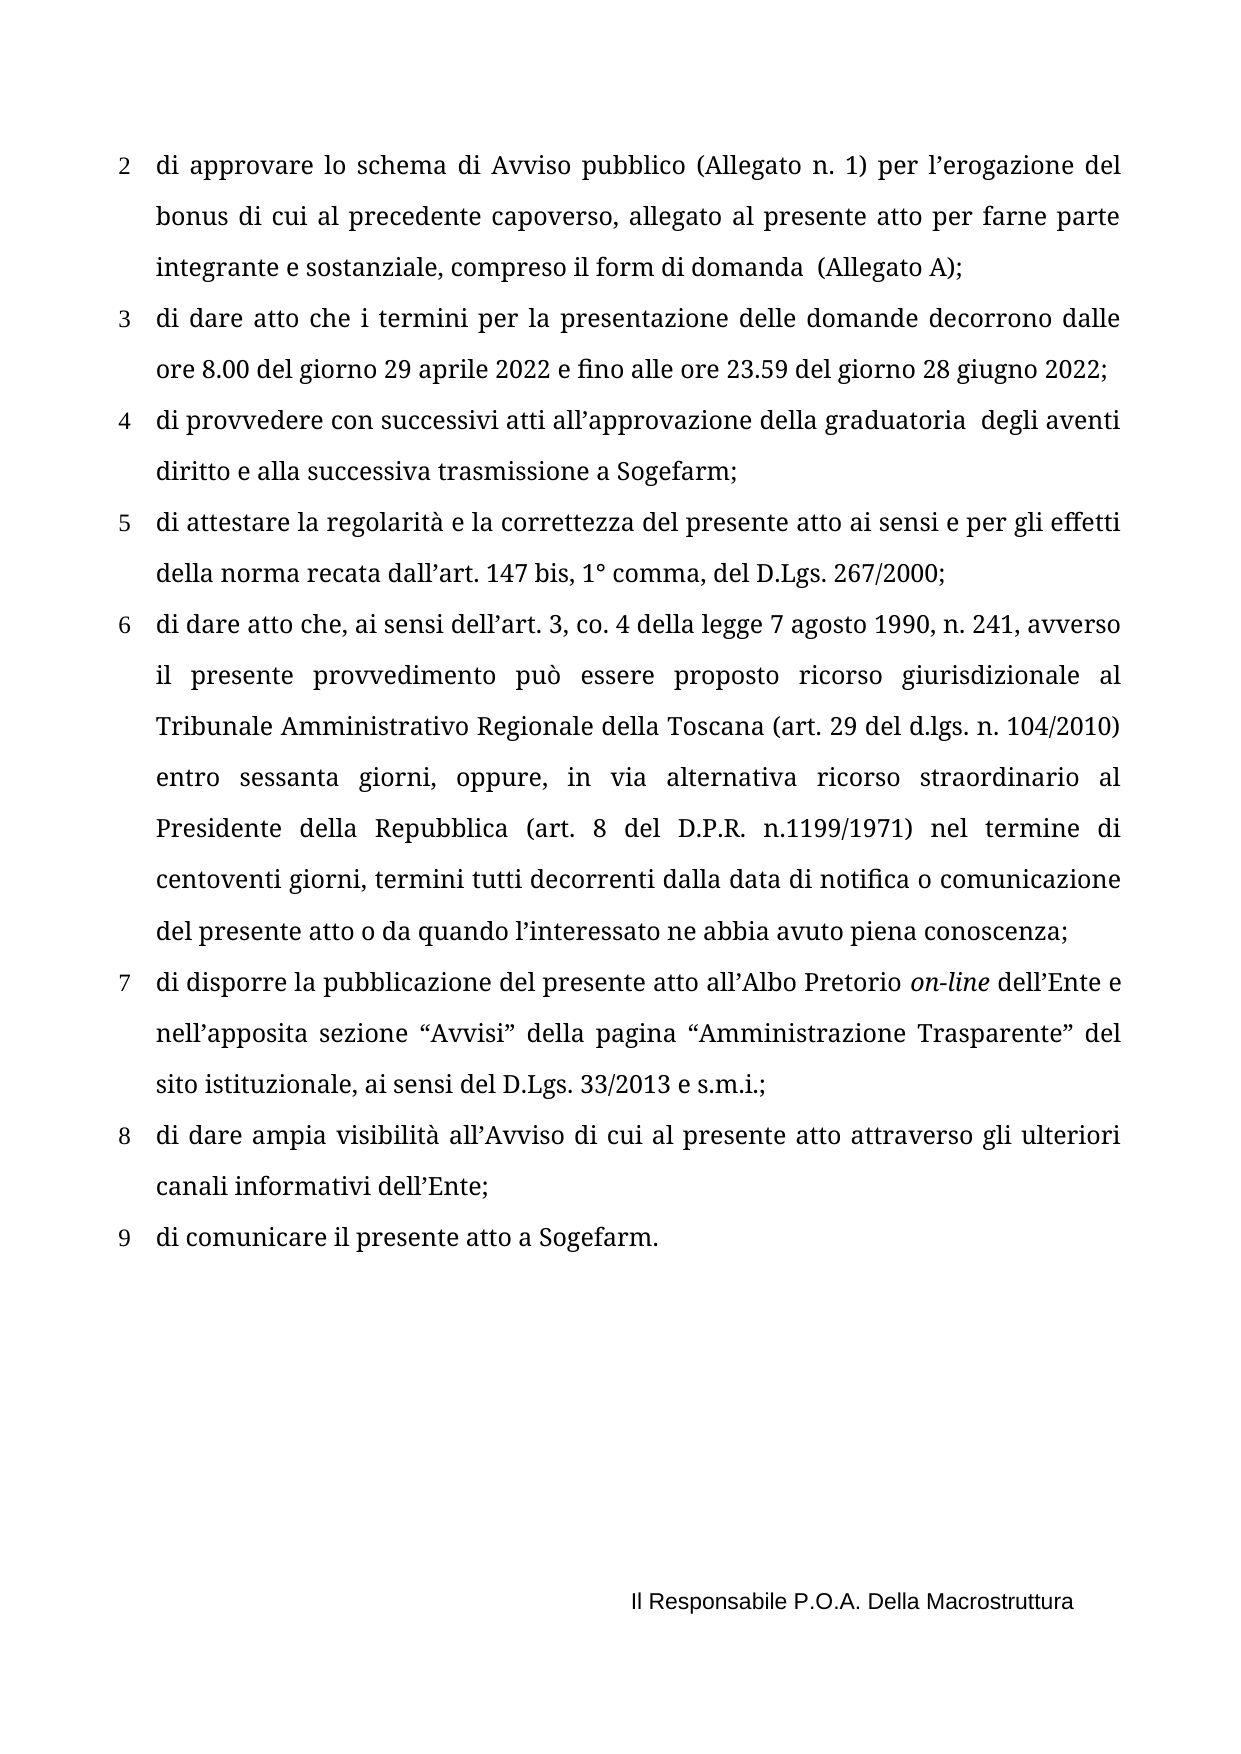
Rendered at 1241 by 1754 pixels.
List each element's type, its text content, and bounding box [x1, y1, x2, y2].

list di comunicare il presente atto a Sogefarm. [118, 1219, 1122, 1253]
list di approvare lo schema di Avviso pubblico (Allegato n. 1) per l’erogazione del bonus di cui al precedente capoverso, allegato al presente atto per farne parte integrante e sostanziale, compreso il form di domanda (Allegato A); [118, 148, 1122, 284]
text Il Responsabile P.O.A. Della Macrostruttura [582, 1589, 1122, 1615]
list di attestare la regolarità e la correttezza del presente atto ai sensi e per gli effetti della norma recata dall’art. 147 bis, 1° comma, del D.Lgs. 267/2000; [118, 505, 1122, 590]
list di dare atto che i termini per la presentazione delle domande decorrono dalle ore 8.00 del giorno 29 aprile 2022 e fino alle ore 23.59 del giorno 28 giugno 2022; [118, 301, 1122, 386]
list di dare ampia visibilità all’Avviso di cui al presente atto attraverso gli ulteriori canali informativi dell’Ente; [118, 1117, 1122, 1202]
list di dare atto che, ai sensi dell’art. 3, co. 4 della legge 7 agosto 1990, n. 241, avverso il presente provvedimento può essere proposto ricorso giurisdizionale al Tribunale Amministrativo Regionale della Toscana (art. 29 del d.lgs. n. 104/2010) entro sessanta giorni, oppure, in via alternativa ricorso straordinario al Presidente della Repubblica (art. 8 del D.P.R. n.1199/1971) nel termine di centoventi giorni, termini tutti decorrenti dalla data di notifica o comunicazione del presente atto o da quando l’interessato ne abbia avuto piena conoscenza; [118, 607, 1122, 947]
list di provvedere con successivi atti all’approvazione della graduatoria degli aventi diritto e alla successiva trasmissione a Sogefarm; [118, 403, 1122, 488]
list di disporre la pubblicazione del presente atto all’Albo Pretorio on-line dell’Ente e nell’apposita sezione “Avvisi” della pagina “Amministrazione Trasparente” del sito istituzionale, ai sensi del D.Lgs. 33/2013 e s.m.i.; [118, 964, 1122, 1100]
